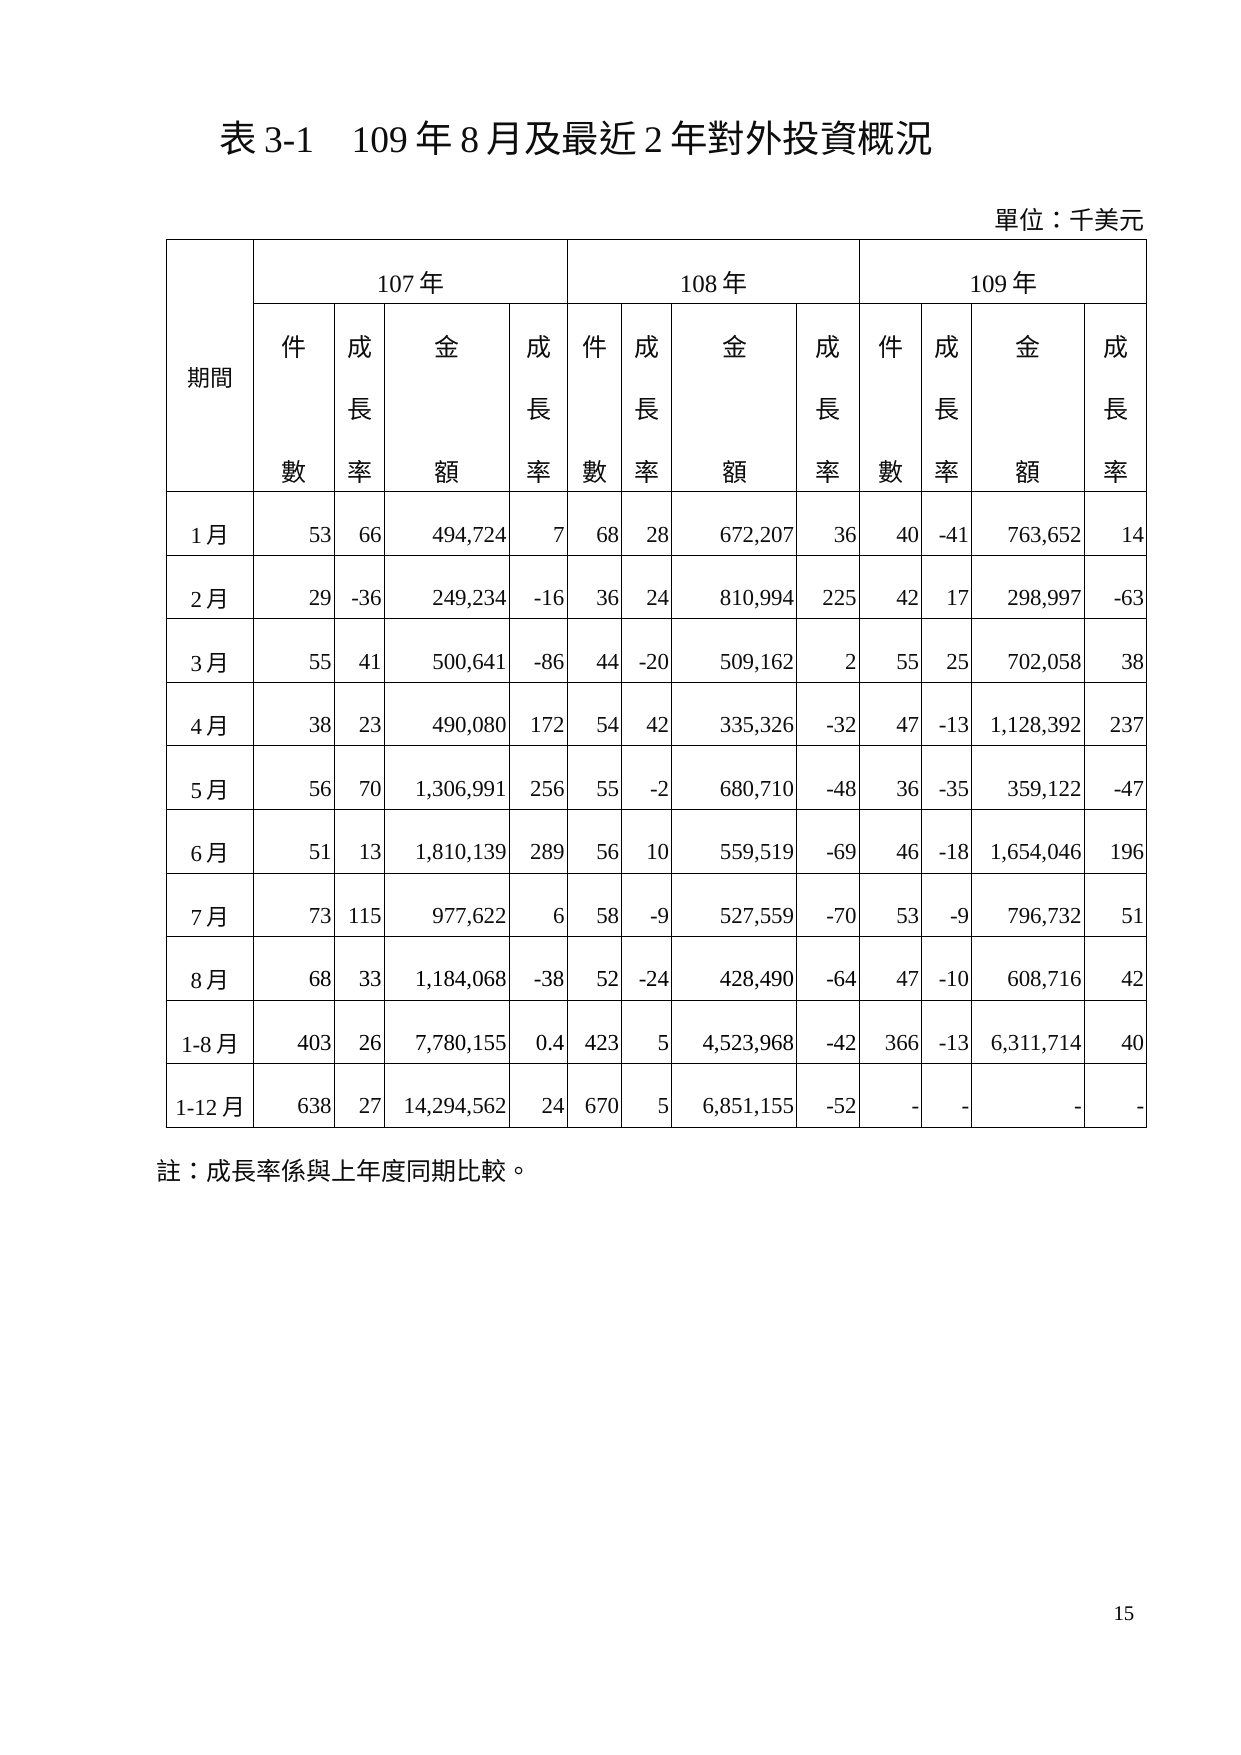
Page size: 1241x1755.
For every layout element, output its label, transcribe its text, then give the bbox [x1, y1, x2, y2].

table_cell 23 [335, 683, 384, 745]
table_cell 1,184,068 [385, 937, 509, 999]
table_cell 108年 [568, 240, 859, 303]
table_cell 107年 [254, 240, 567, 303]
table_cell 成 長 率 [1085, 304, 1146, 491]
table_cell 237 [1085, 683, 1146, 745]
table_cell 1-8月 [167, 1001, 253, 1063]
table_cell 6月 [167, 810, 253, 872]
table_cell 金 額 [972, 304, 1084, 491]
table_cell -32 [797, 683, 859, 745]
table_cell 1,128,392 [972, 683, 1084, 745]
table_header [166, 177, 567, 239]
table_cell 4月 [167, 683, 253, 745]
table_cell 38 [1085, 619, 1146, 682]
table_cell 成 長 率 [622, 304, 671, 491]
table_cell 0.4 [510, 1001, 567, 1063]
text 表3-1 109年8月及最近2年對外投資概況 [106, 94, 1134, 157]
table_cell 24 [510, 1064, 567, 1127]
table_cell 5 [622, 1001, 671, 1063]
table_cell 172 [510, 683, 567, 745]
table_cell 29 [254, 556, 334, 618]
table_cell 56 [254, 746, 334, 809]
table_cell 56 [568, 810, 621, 872]
table_cell 53 [254, 492, 334, 555]
table_cell 1,306,991 [385, 746, 509, 809]
table_cell 796,732 [972, 874, 1084, 936]
table_cell 14,294,562 [385, 1064, 509, 1127]
table_cell -36 [335, 556, 384, 618]
table_cell 672,207 [672, 492, 796, 555]
table_cell - [922, 1064, 971, 1127]
table_cell -70 [797, 874, 859, 936]
table_cell 73 [254, 874, 334, 936]
table_cell 670 [568, 1064, 621, 1127]
table_cell -64 [797, 937, 859, 999]
table_cell 28 [622, 492, 671, 555]
table_cell 5月 [167, 746, 253, 809]
table_cell 500,641 [385, 619, 509, 682]
table_cell 68 [254, 937, 334, 999]
table_cell 27 [335, 1064, 384, 1127]
table_cell 298,997 [972, 556, 1084, 618]
table_cell -47 [1085, 746, 1146, 809]
table_cell 42 [860, 556, 921, 618]
table_cell 6,311,714 [972, 1001, 1084, 1063]
table_cell 3月 [167, 619, 253, 682]
table_cell 55 [254, 619, 334, 682]
table_cell 2 [797, 619, 859, 682]
table_cell 490,080 [385, 683, 509, 745]
table_cell - [860, 1064, 921, 1127]
table_cell 51 [1085, 874, 1146, 936]
table_cell 14 [1085, 492, 1146, 555]
table_cell 8月 [167, 937, 253, 999]
table_cell -48 [797, 746, 859, 809]
table_cell 33 [335, 937, 384, 999]
table_cell -42 [797, 1001, 859, 1063]
table_cell 559,519 [672, 810, 796, 872]
table_cell 977,622 [385, 874, 509, 936]
table_cell -2 [622, 746, 671, 809]
table_cell 51 [254, 810, 334, 872]
table_cell 58 [568, 874, 621, 936]
table_cell 7月 [167, 874, 253, 936]
table_cell 10 [622, 810, 671, 872]
table_cell 680,710 [672, 746, 796, 809]
table_cell 7,780,155 [385, 1001, 509, 1063]
table_cell -16 [510, 556, 567, 618]
table_cell -86 [510, 619, 567, 682]
table_cell -38 [510, 937, 567, 999]
table_cell 55 [568, 746, 621, 809]
table_cell 42 [622, 683, 671, 745]
table_cell 527,559 [672, 874, 796, 936]
table_cell 25 [922, 619, 971, 682]
table_cell 53 [860, 874, 921, 936]
table_cell 24 [622, 556, 671, 618]
table_cell 成 長 率 [335, 304, 384, 491]
table_cell 成 長 率 [510, 304, 567, 491]
table_cell -35 [922, 746, 971, 809]
table_cell 608,716 [972, 937, 1084, 999]
table_cell 638 [254, 1064, 334, 1127]
table_header [567, 177, 859, 239]
table_cell - [972, 1064, 1084, 1127]
table_cell -69 [797, 810, 859, 872]
table_cell 5 [622, 1064, 671, 1127]
table_cell 494,724 [385, 492, 509, 555]
table_cell 810,994 [672, 556, 796, 618]
text 註：成長率係與上年度同期比較。 [106, 1128, 1134, 1190]
table_cell 成 長 率 [922, 304, 971, 491]
table_cell 66 [335, 492, 384, 555]
table_cell 36 [860, 746, 921, 809]
table_cell 46 [860, 810, 921, 872]
table_cell -18 [922, 810, 971, 872]
table_cell -9 [922, 874, 971, 936]
table_cell 403 [254, 1001, 334, 1063]
table_cell 115 [335, 874, 384, 936]
table_cell 7 [510, 492, 567, 555]
table_cell 509,162 [672, 619, 796, 682]
table_cell 52 [568, 937, 621, 999]
table_cell 期間 [167, 240, 253, 491]
table_cell 1,654,046 [972, 810, 1084, 872]
table_cell 423 [568, 1001, 621, 1063]
table_cell 249,234 [385, 556, 509, 618]
table_cell 47 [860, 937, 921, 999]
table_cell - [1085, 1064, 1146, 1127]
table_cell 金 額 [385, 304, 509, 491]
table_cell 41 [335, 619, 384, 682]
table_cell -63 [1085, 556, 1146, 618]
table_cell 26 [335, 1001, 384, 1063]
table_cell 196 [1085, 810, 1146, 872]
table_cell 件 數 [254, 304, 334, 491]
table_cell 335,326 [672, 683, 796, 745]
table_cell 1-12月 [167, 1064, 253, 1127]
table_cell 40 [860, 492, 921, 555]
table_cell 47 [860, 683, 921, 745]
table_header 單位：千美元 [859, 177, 1147, 239]
table_cell 13 [335, 810, 384, 872]
table_cell -24 [622, 937, 671, 999]
table_cell 2月 [167, 556, 253, 618]
table_cell -9 [622, 874, 671, 936]
table_cell 702,058 [972, 619, 1084, 682]
table_cell 件 數 [860, 304, 921, 491]
table_cell 70 [335, 746, 384, 809]
table_cell -13 [922, 1001, 971, 1063]
table_cell 289 [510, 810, 567, 872]
table_cell 44 [568, 619, 621, 682]
table_cell 763,652 [972, 492, 1084, 555]
table_cell 成 長 率 [797, 304, 859, 491]
table_cell 109年 [860, 240, 1146, 303]
table_cell -10 [922, 937, 971, 999]
table_cell 256 [510, 746, 567, 809]
table_cell 54 [568, 683, 621, 745]
table_cell 42 [1085, 937, 1146, 999]
table_cell 36 [568, 556, 621, 618]
table_cell 6 [510, 874, 567, 936]
table_cell 366 [860, 1001, 921, 1063]
table_cell 38 [254, 683, 334, 745]
table_cell 359,122 [972, 746, 1084, 809]
table_cell 17 [922, 556, 971, 618]
table_cell 55 [860, 619, 921, 682]
table_cell -41 [922, 492, 971, 555]
table_cell 68 [568, 492, 621, 555]
table_cell 1月 [167, 492, 253, 555]
table_cell 225 [797, 556, 859, 618]
table_cell 36 [797, 492, 859, 555]
table_cell 金 額 [672, 304, 796, 491]
table_cell 4,523,968 [672, 1001, 796, 1063]
table_cell 1,810,139 [385, 810, 509, 872]
table_cell 428,490 [672, 937, 796, 999]
table_cell 40 [1085, 1001, 1146, 1063]
table_cell -13 [922, 683, 971, 745]
table_cell -52 [797, 1064, 859, 1127]
table_cell 6,851,155 [672, 1064, 796, 1127]
table_cell 件 數 [568, 304, 621, 491]
table_cell -20 [622, 619, 671, 682]
